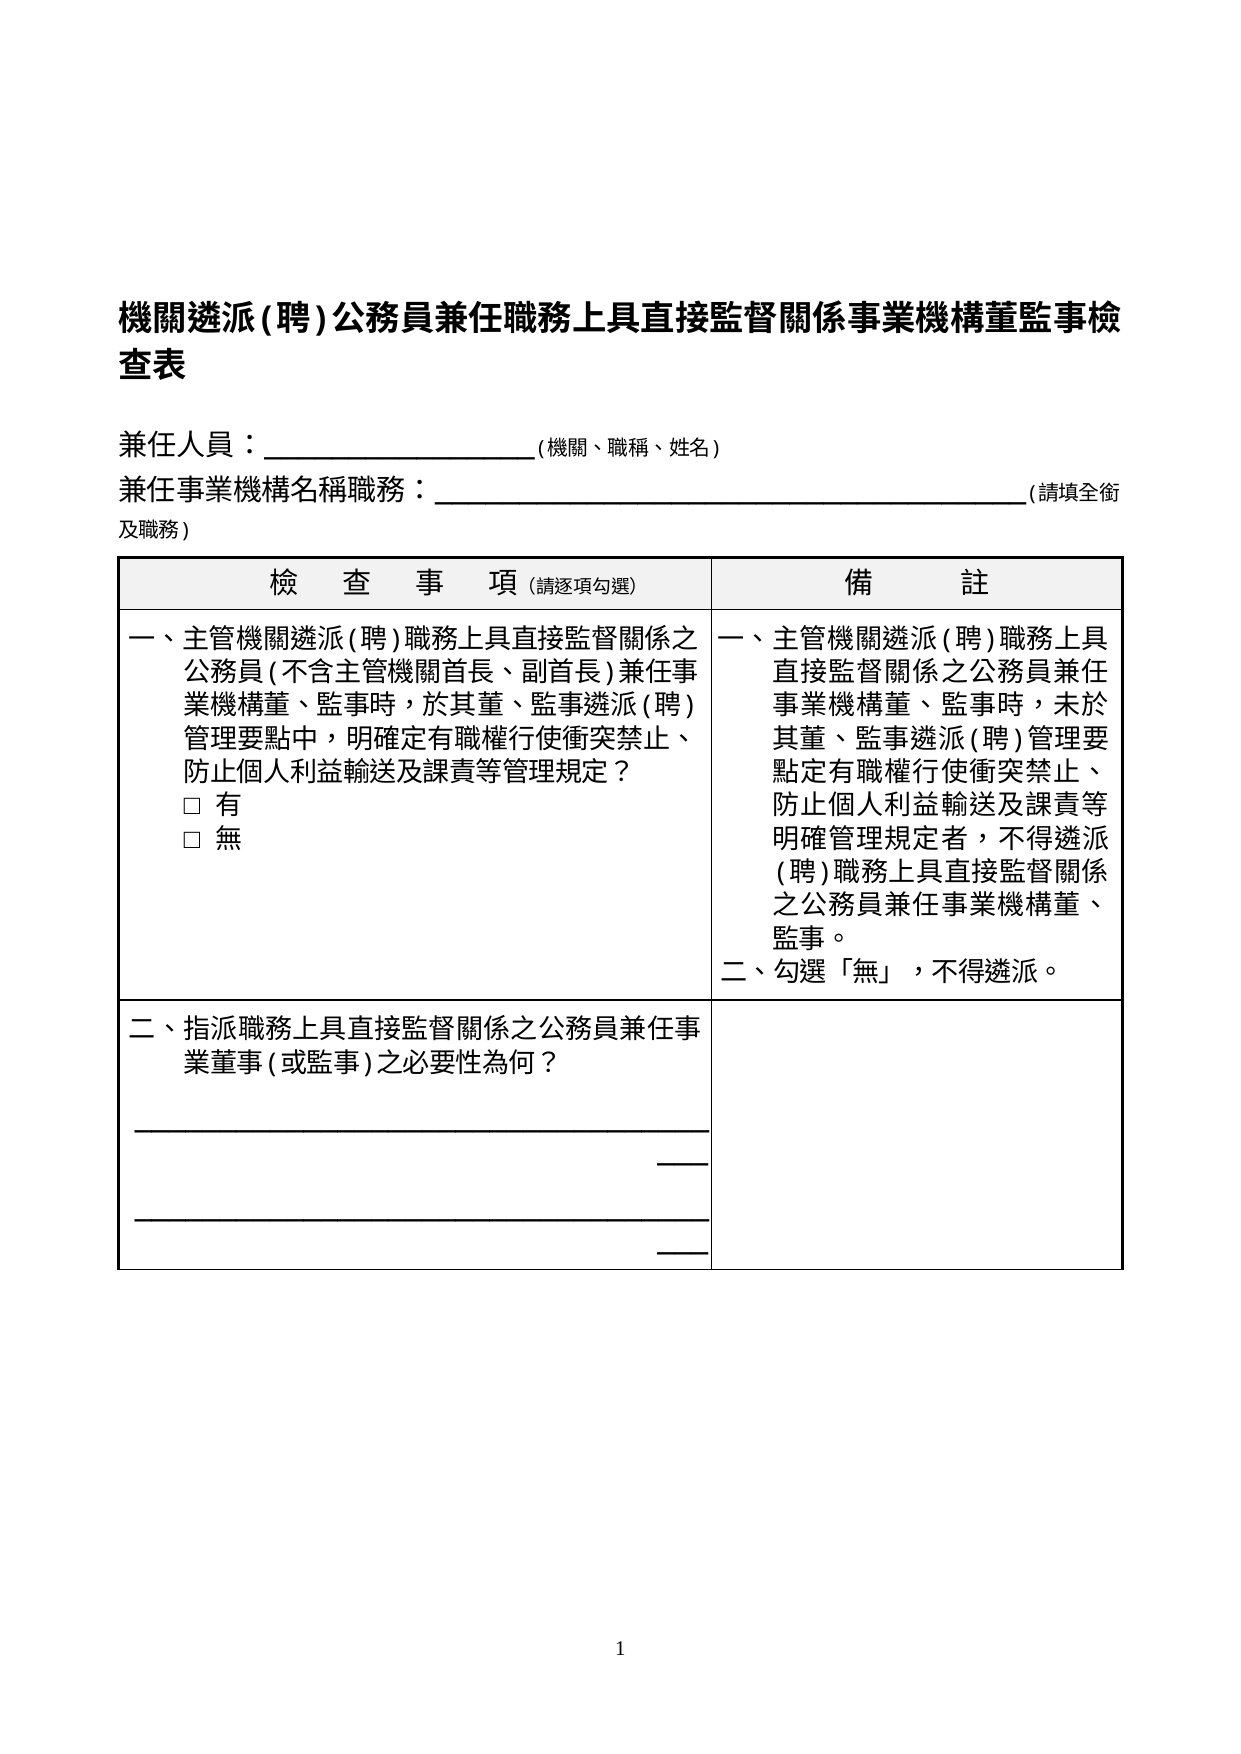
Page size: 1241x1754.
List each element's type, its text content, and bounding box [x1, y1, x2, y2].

table_header 備 註 [712, 559, 1121, 609]
table_header 檢 查 事 項（請逐項勾選） [120, 559, 711, 609]
text 機關遴派(聘)公務員兼任職務上具直接監督關係事業機構董監事檢查表 [118, 293, 1122, 387]
text 兼任事業機構名稱職務：___________________________________(請填全銜及職務) [118, 470, 1122, 545]
table_cell [712, 1001, 1121, 1268]
table_cell 二、指派職務上具直接監督關係之公務員兼任事業董事(或監事)之必要性為何？ _____________________________________ _____________________________________ [120, 1001, 711, 1268]
text 兼任人員：________________(機關、職稱、姓名) [118, 425, 1122, 463]
table_cell 一、主管機關遴派(聘)職務上具直接監督關係之公務員(不含主管機關首長、副首長)兼任事業機構董、監事時，於其董、監事遴派(聘)管理要點中，明確定有職權行使衝突禁止、防止個人利益輸送及課責等管理規定？ □ 有 □ 無 [120, 610, 711, 999]
table_cell 一、主管機關遴派(聘)職務上具直接監督關係之公務員兼任事業機構董、監事時，未於其董、監事遴派(聘)管理要點定有職權行使衝突禁止、防止個人利益輸送及課責等明確管理規定者，不得遴派(聘)職務上具直接監督關係之公務員兼任事業機構董、監事。 二、勾選「無」，不得遴派。 [712, 610, 1121, 999]
